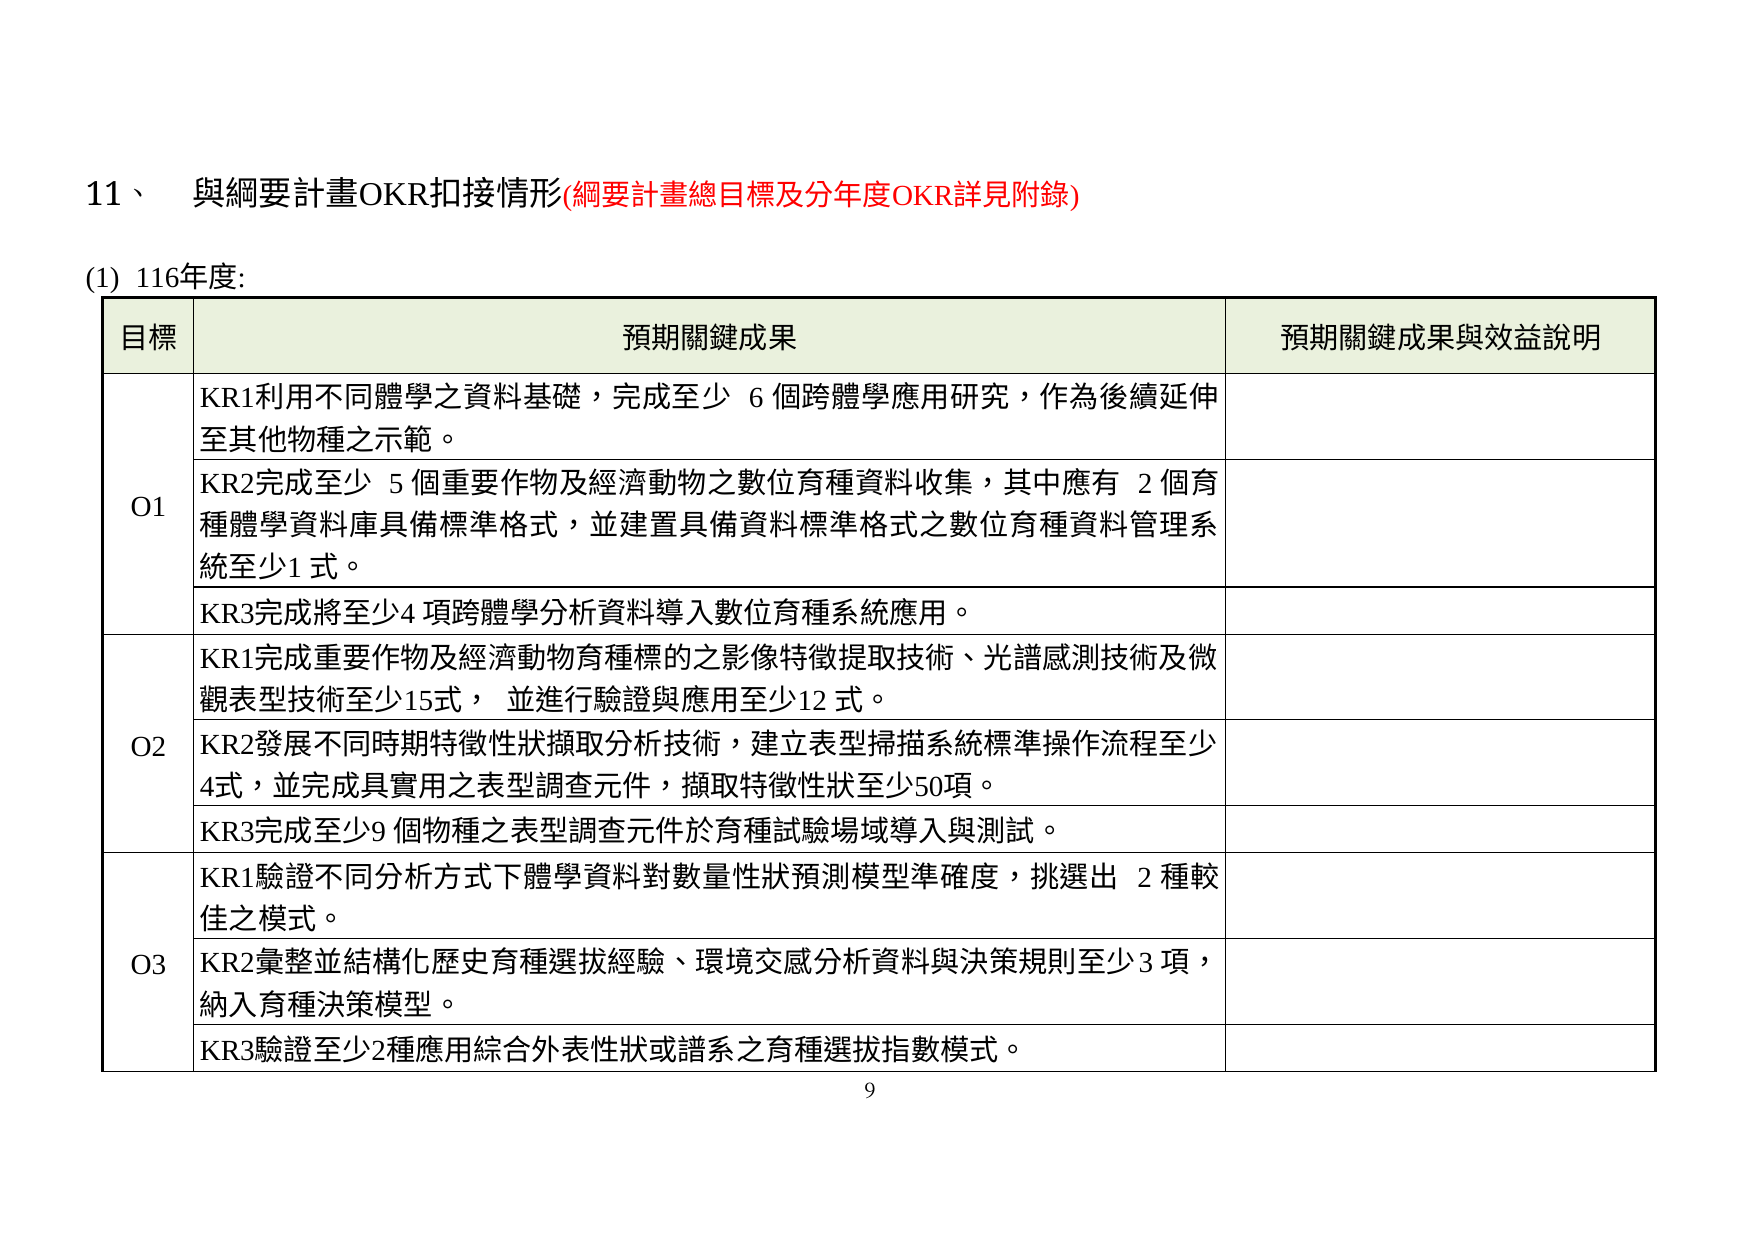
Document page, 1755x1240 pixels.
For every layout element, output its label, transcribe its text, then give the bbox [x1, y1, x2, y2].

table_cell KR3完成將至少4 項跨體學分析資料導入數位育種系統應用。 [194, 588, 1225, 634]
table_cell [1226, 939, 1654, 1023]
table_cell O1 [104, 374, 193, 634]
table_cell [1226, 635, 1654, 719]
table_cell KR1完成重要作物及經濟動物育種標的之影像特徵提取技術、光譜感測技術及微觀表型技術至少15式， 並進行驗證與應用至少12 式。 [194, 635, 1225, 719]
table_cell KR2彙整並結構化歷史育種選拔經驗、環境交感分析資料與決策規則至少3 項，納入育種決策模型。 [194, 939, 1225, 1023]
table_header 預期關鍵成果與效益說明 [1226, 299, 1654, 373]
table_cell [1226, 460, 1654, 586]
table_cell KR2完成至少 5 個重要作物及經濟動物之數位育種資料收集，其中應有 2 個育種體學資料庫具備標準格式，並建置具備資料標準格式之數位育種資料管理系統至少1 式。 [194, 460, 1225, 586]
table_cell O2 [104, 635, 193, 852]
table_cell [1226, 853, 1654, 938]
table_cell [1226, 374, 1654, 458]
table_cell KR3驗證至少2種應用綜合外表性狀或譜系之育種選拔指數模式。 [194, 1025, 1225, 1071]
table_cell [1226, 806, 1654, 852]
table_cell O3 [104, 853, 193, 1071]
table_cell KR1驗證不同分析方式下體學資料對數量性狀預測模型準確度，挑選出 2 種較佳之模式。 [194, 853, 1225, 938]
table_cell [1226, 720, 1654, 805]
list 與綱要計畫OKR扣接情形(綱要計畫總目標及分年度OKR詳見附錄) [85, 167, 1654, 215]
table_cell [1226, 588, 1654, 634]
table_cell KR3完成至少9 個物種之表型調查元件於育種試驗場域導入與測試。 [194, 806, 1225, 852]
table_header 目標 [104, 299, 193, 373]
table_cell KR2發展不同時期特徵性狀擷取分析技術，建立表型掃描系統標準操作流程至少4式，並完成具實用之表型調查元件，擷取特徵性狀至少50項。 [194, 720, 1225, 805]
list 116年度: [85, 254, 1654, 296]
table_cell [1226, 1025, 1654, 1071]
table_cell KR1利用不同體學之資料基礎，完成至少 6 個跨體學應用研究，作為後續延伸至其他物種之示範。 [194, 374, 1225, 458]
table_header 預期關鍵成果 [194, 299, 1225, 373]
